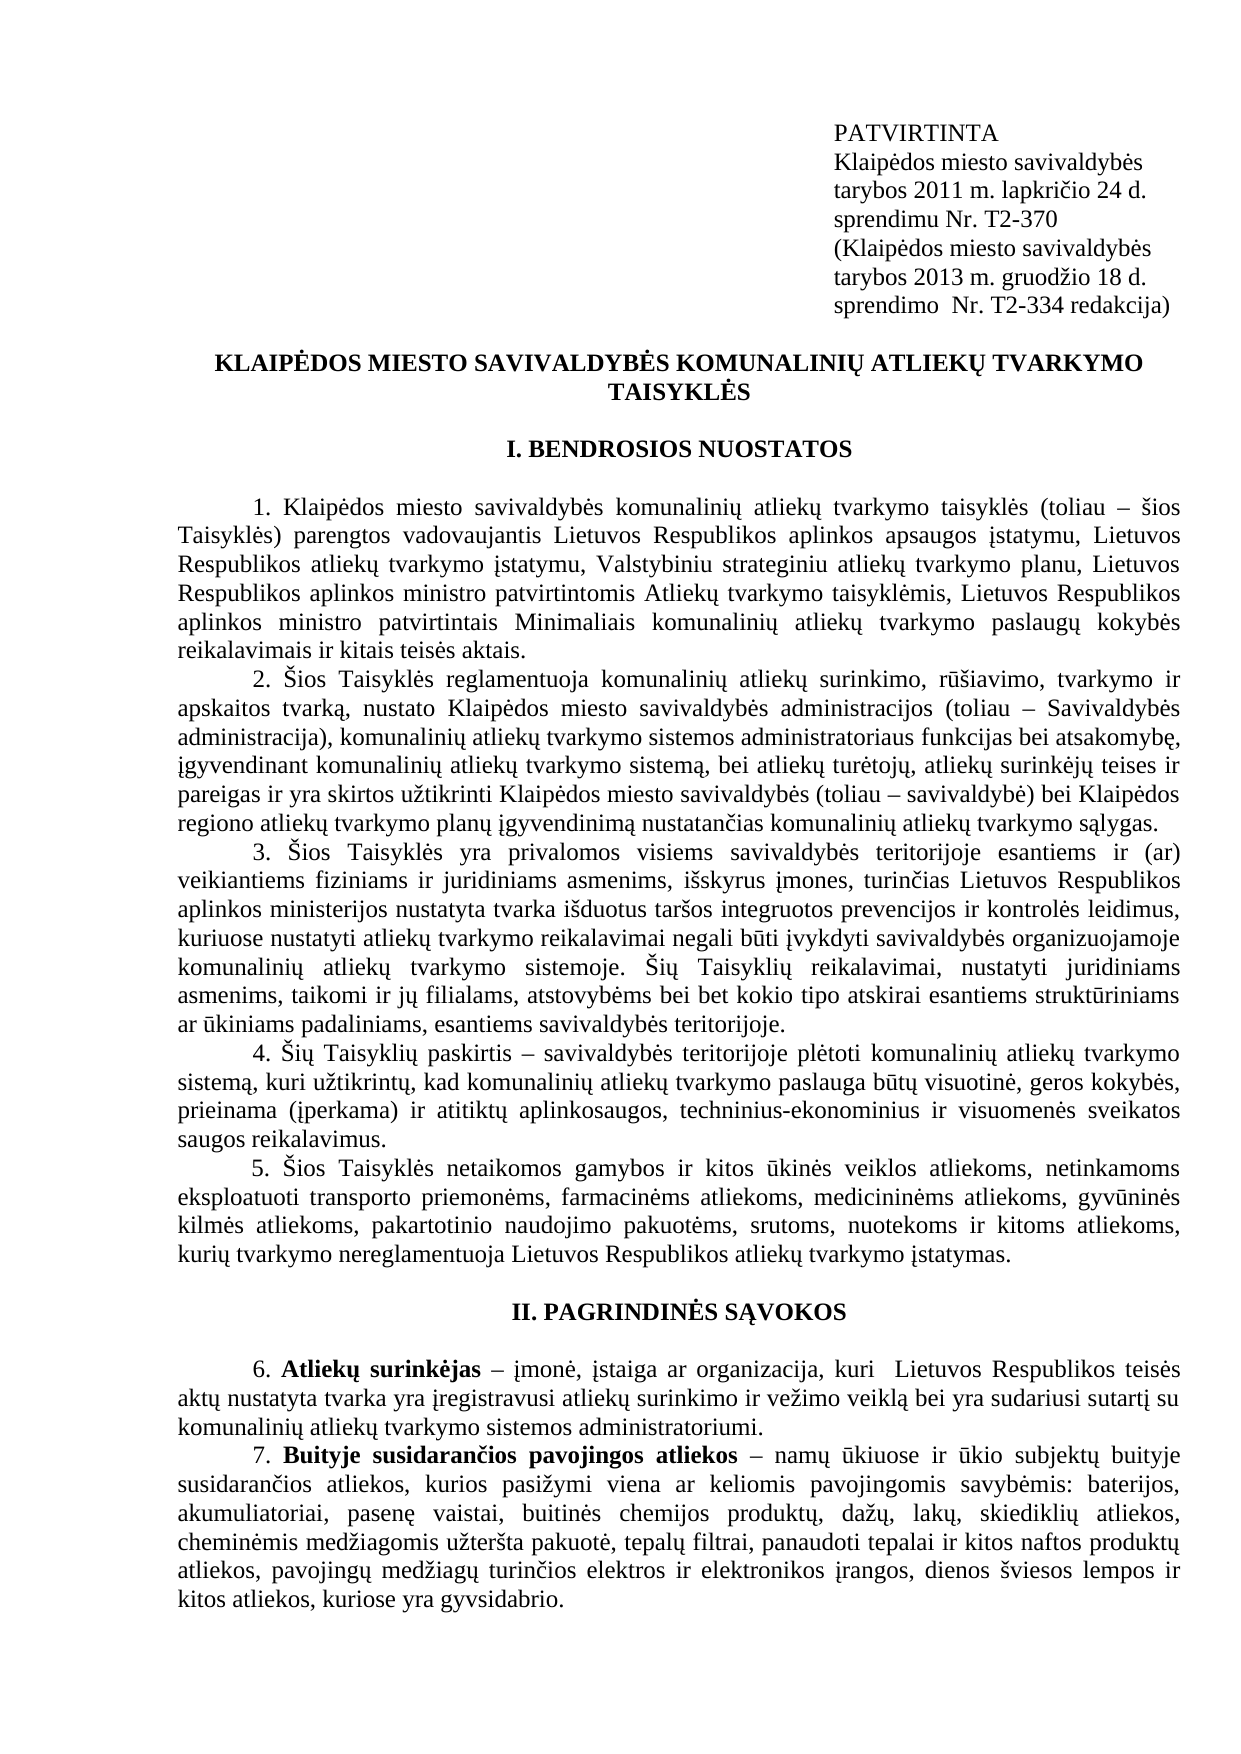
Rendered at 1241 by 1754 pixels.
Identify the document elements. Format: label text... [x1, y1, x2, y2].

text sprendimu Nr. T2-370 [177, 204, 1181, 233]
text 4. Šių Taisyklių paskirtis – savivaldybės teritorijoje plėtoti komunalinių atliekų tvarkymo sistemą, kuri užtikrintų, kad komunalinių atliekų tvarkymo paslauga būtų visuotinė, geros kokybės, prieinama (įperkama) ir atitiktų aplinkosaugos, techninius-ekonominius ir visuomenės sveikatos saugos reikalavimus. [177, 1038, 1181, 1153]
text I. BENDROSIOS NUOSTATOS [177, 434, 1181, 463]
text Klaipėdos miesto savivaldybės [177, 147, 1181, 176]
text 5. Šios Taisyklės netaikomos gamybos ir kitos ūkinės veiklos atliekoms, netinkamoms eksploatuoti transporto priemonėms, farmacinėms atliekoms, medicininėms atliekoms, gyvūninės kilmės atliekoms, pakartotinio naudojimo pakuotėms, srutoms, nuotekoms ir kitoms atliekoms, kurių tvarkymo nereglamentuoja Lietuvos Respublikos atliekų tvarkymo įstatymas. [177, 1153, 1181, 1268]
text (Klaipėdos miesto savivaldybės tarybos 2013 m. gruodžio 18 d. sprendimo Nr. T2-334 redakcija) [833, 233, 1181, 319]
text 3. Šios Taisyklės yra privalomos visiems savivaldybės teritorijoje esantiems ir (ar) veikiantiems fiziniams ir juridiniams asmenims, išskyrus įmones, turinčias Lietuvos Respublikos aplinkos ministerijos nustatyta tvarka išduotus taršos integruotos prevencijos ir kontrolės leidimus, kuriuose nustatyti atliekų tvarkymo reikalavimai negali būti įvykdyti savivaldybės organizuojamoje komunalinių atliekų tvarkymo sistemoje. Šių Taisyklių reikalavimai, nustatyti juridiniams asmenims, taikomi ir jų filialams, atstovybėms bei bet kokio tipo atskirai esantiems struktūriniams ar ūkiniams padaliniams, esantiems savivaldybės teritorijoje. [177, 837, 1181, 1038]
text II. PAGRINDINĖS SĄVOKOS [177, 1297, 1181, 1326]
text 2. Šios Taisyklės reglamentuoja komunalinių atliekų surinkimo, rūšiavimo, tvarkymo ir apskaitos tvarką, nustato Klaipėdos miesto savivaldybės administracijos (toliau – Savivaldybės administracija), komunalinių atliekų tvarkymo sistemos administratoriaus funkcijas bei atsakomybę, įgyvendinant komunalinių atliekų tvarkymo sistemą, bei atliekų turėtojų, atliekų surinkėjų teises ir pareigas ir yra skirtos užtikrinti Klaipėdos miesto savivaldybės (toliau – savivaldybė) bei Klaipėdos regiono atliekų tvarkymo planų įgyvendinimą nustatančias komunalinių atliekų tvarkymo sąlygas. [177, 664, 1181, 837]
text PATVIRTINTA [833, 118, 1181, 147]
text KLAIPĖDOS MIESTO SAVIVALDYBĖS KOMUNALINIŲ ATLIEKŲ TVARKYMO TAISYKLĖS [177, 348, 1181, 406]
text tarybos 2011 m. lapkričio 24 d. [177, 176, 1181, 204]
text 7. Buityje susidarančios pavojingos atliekos – namų ūkiuose ir ūkio subjektų buityje susidarančios atliekos, kurios pasižymi viena ar keliomis pavojingomis savybėmis: baterijos, akumuliatoriai, pasenę vaistai, buitinės chemijos produktų, dažų, lakų, skiediklių atliekos, cheminėmis medžiagomis užteršta pakuotė, tepalų filtrai, panaudoti tepalai ir kitos naftos produktų atliekos, pavojingų medžiagų turinčios elektros ir elektronikos įrangos, dienos šviesos lempos ir kitos atliekos, kuriose yra gyvsidabrio. [177, 1441, 1181, 1613]
text 1. Klaipėdos miesto savivaldybės komunalinių atliekų tvarkymo taisyklės (toliau – šios Taisyklės) parengtos vadovaujantis Lietuvos Respublikos aplinkos apsaugos įstatymu, Lietuvos Respublikos atliekų tvarkymo įstatymu, Valstybiniu strateginiu atliekų tvarkymo planu, Lietuvos Respublikos aplinkos ministro patvirtintomis Atliekų tvarkymo taisyklėmis, Lietuvos Respublikos aplinkos ministro patvirtintais Minimaliais komunalinių atliekų tvarkymo paslaugų kokybės reikalavimais ir kitais teisės aktais. [177, 492, 1181, 664]
text 6. Atliekų surinkėjas – įmonė, įstaiga ar organizacija, kuri Lietuvos Respublikos teisės aktų nustatyta tvarka yra įregistravusi atliekų surinkimo ir vežimo veiklą bei yra sudariusi sutartį su komunalinių atliekų tvarkymo sistemos administratoriumi. [177, 1354, 1181, 1441]
